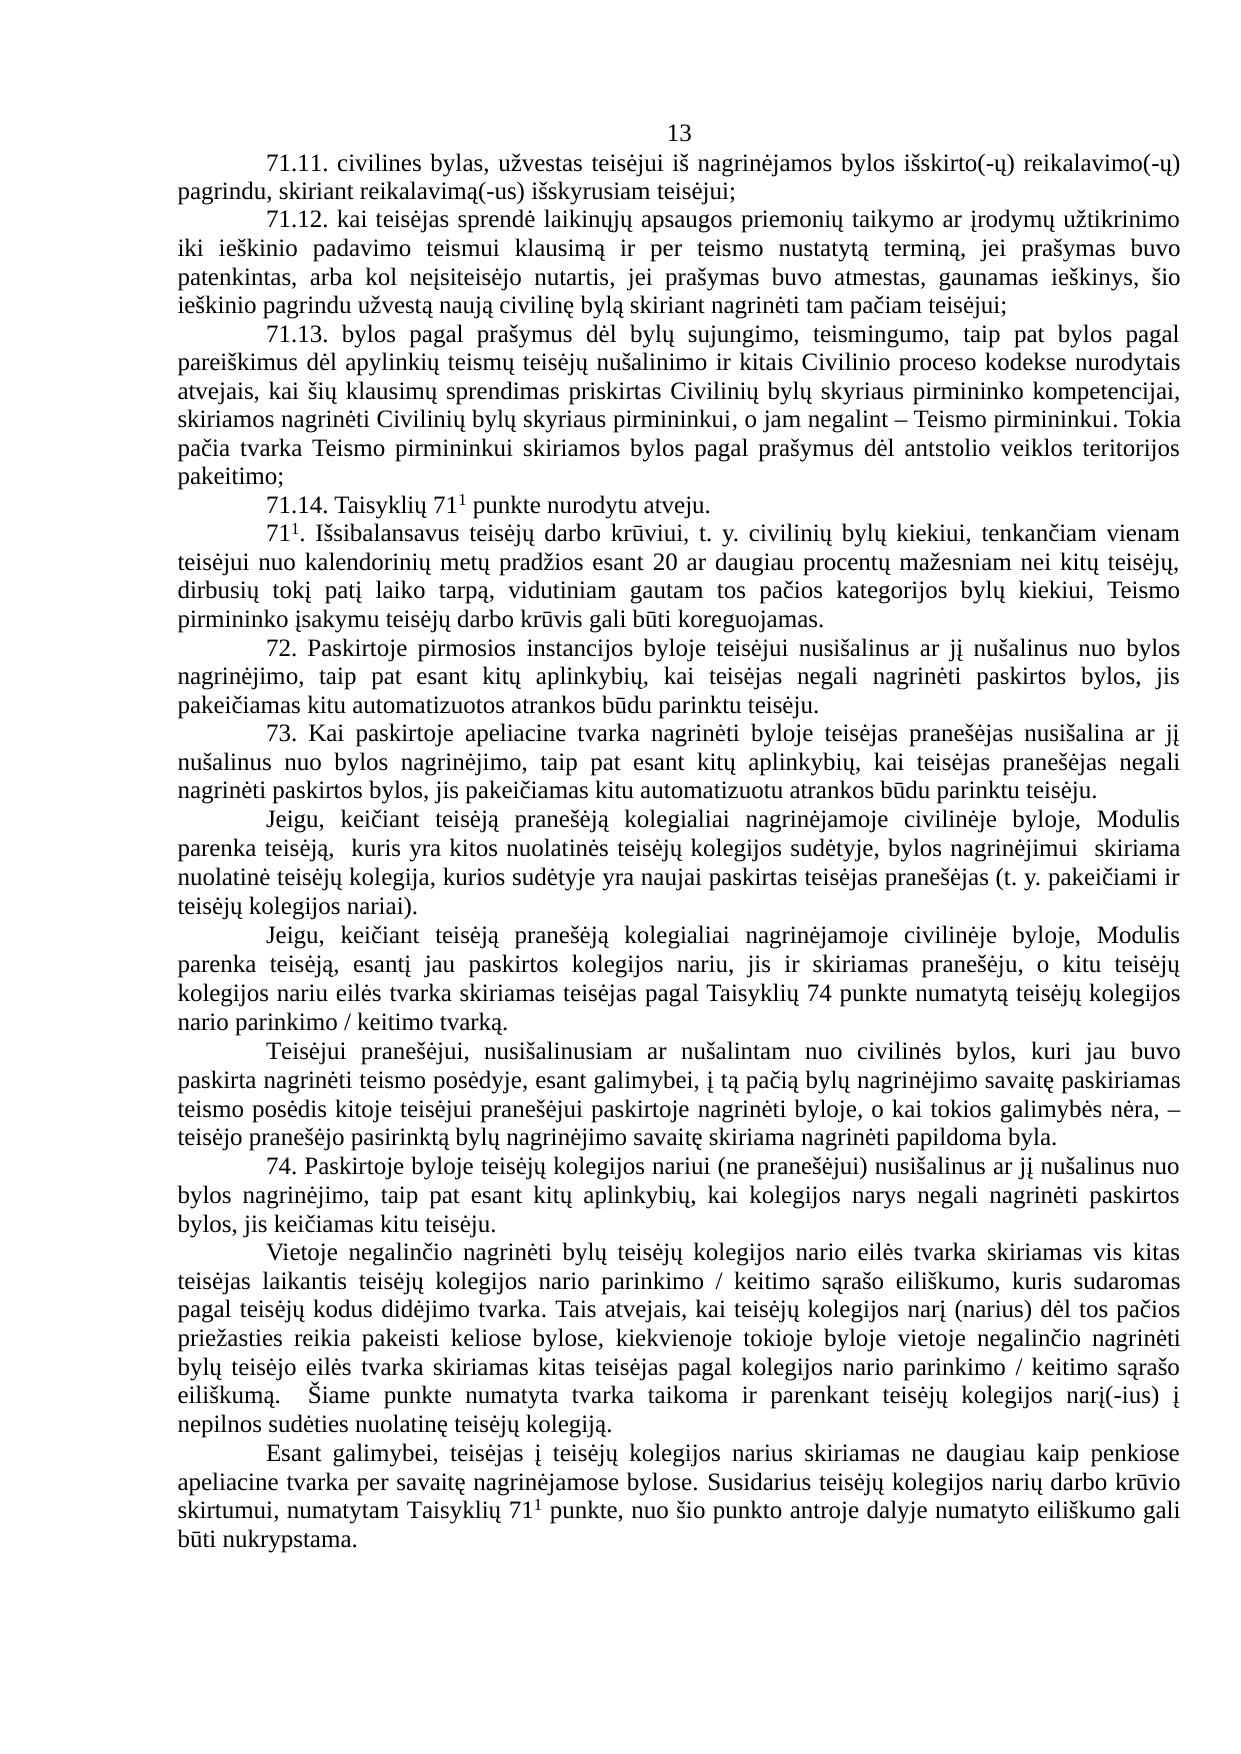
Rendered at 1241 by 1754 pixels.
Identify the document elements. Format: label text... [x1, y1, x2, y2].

text Esant galimybei, teisėjas į teisėjų kolegijos narius skiriamas ne daugiau kaip penkiose apeliacine tvarka per savaitę nagrinėjamose bylose. Susidarius teisėjų kolegijos narių darbo krūvio skirtumui, numatytam Taisyklių 711 punkte, nuo šio punkto antroje dalyje numatyto eiliškumo gali būti nukrypstama. [177, 1438, 1181, 1553]
text Jeigu, keičiant teisėją pranešėją kolegialiai nagrinėjamoje civilinėje byloje, Modulis parenka teisėją, kuris yra kitos nuolatinės teisėjų kolegijos sudėtyje, bylos nagrinėjimui skiriama nuolatinė teisėjų kolegija, kurios sudėtyje yra naujai paskirtas teisėjas pranešėjas (t. y. pakeičiami ir teisėjų kolegijos nariai). [177, 804, 1181, 920]
text 711. Išsibalansavus teisėjų darbo krūviui, t. y. civilinių bylų kiekiui, tenkančiam vienam teisėjui nuo kalendorinių metų pradžios esant 20 ar daugiau procentų mažesniam nei kitų teisėjų, dirbusių tokį patį laiko tarpą, vidutiniam gautam tos pačios kategorijos bylų kiekiui, Teismo pirmininko įsakymu teisėjų darbo krūvis gali būti koreguojamas. [177, 519, 1181, 633]
text Jeigu, keičiant teisėją pranešėją kolegialiai nagrinėjamoje civilinėje byloje, Modulis parenka teisėją, esantį jau paskirtos kolegijos nariu, jis ir skiriamas pranešėju, o kitu teisėjų kolegijos nariu eilės tvarka skiriamas teisėjas pagal Taisyklių 74 punkte numatytą teisėjų kolegijos nario parinkimo / keitimo tvarką. [177, 920, 1181, 1036]
text 71.12. kai teisėjas sprendė laikinųjų apsaugos priemonių taikymo ar įrodymų užtikrinimo iki ieškinio padavimo teismui klausimą ir per teismo nustatytą terminą, jei prašymas buvo patenkintas, arba kol neįsiteisėjo nutartis, jei prašymas buvo atmestas, gaunamas ieškinys, šio ieškinio pagrindu užvestą naują civilinę bylą skiriant nagrinėti tam pačiam teisėjui; [177, 205, 1181, 319]
text 74. Paskirtoje byloje teisėjų kolegijos nariui (ne pranešėjui) nusišalinus ar jį nušalinus nuo bylos nagrinėjimo, taip pat esant kitų aplinkybių, kai kolegijos narys negali nagrinėti paskirtos bylos, jis keičiamas kitu teisėju. [177, 1151, 1181, 1238]
text Teisėjui pranešėjui, nusišalinusiam ar nušalintam nuo civilinės bylos, kuri jau buvo paskirta nagrinėti teismo posėdyje, esant galimybei, į tą pačią bylų nagrinėjimo savaitę paskiriamas teismo posėdis kitoje teisėjui pranešėjui paskirtoje nagrinėti byloje, o kai tokios galimybės nėra, – teisėjo pranešėjo pasirinktą bylų nagrinėjimo savaitę skiriama nagrinėti papildoma byla. [177, 1036, 1181, 1151]
text 72. Paskirtoje pirmosios instancijos byloje teisėjui nusišalinus ar jį nušalinus nuo bylos nagrinėjimo, taip pat esant kitų aplinkybių, kai teisėjas negali nagrinėti paskirtos bylos, jis pakeičiamas kitu automatizuotos atrankos būdu parinktu teisėju. [177, 633, 1181, 719]
text 71.14. Taisyklių 711 punkte nurodytu atveju. [177, 491, 1181, 519]
text 71.11. civilines bylas, užvestas teisėjui iš nagrinėjamos bylos išskirto(-ų) reikalavimo(-ų) pagrindu, skiriant reikalavimą(-us) išskyrusiam teisėjui; [177, 148, 1181, 205]
text Vietoje negalinčio nagrinėti bylų teisėjų kolegijos nario eilės tvarka skiriamas vis kitas teisėjas laikantis teisėjų kolegijos nario parinkimo / keitimo sąrašo eiliškumo, kuris sudaromas pagal teisėjų kodus didėjimo tvarka. Tais atvejais, kai teisėjų kolegijos narį (narius) dėl tos pačios priežasties reikia pakeisti keliose bylose, kiekvienoje tokioje byloje vietoje negalinčio nagrinėti bylų teisėjo eilės tvarka skiriamas kitas teisėjas pagal kolegijos nario parinkimo / keitimo sąrašo eiliškumą. Šiame punkte numatyta tvarka taikoma ir parenkant teisėjų kolegijos narį(-ius) į nepilnos sudėties nuolatinę teisėjų kolegiją. [177, 1238, 1181, 1438]
text 73. Kai paskirtoje apeliacine tvarka nagrinėti byloje teisėjas pranešėjas nusišalina ar jį nušalinus nuo bylos nagrinėjimo, taip pat esant kitų aplinkybių, kai teisėjas pranešėjas negali nagrinėti paskirtos bylos, jis pakeičiamas kitu automatizuotu atrankos būdu parinktu teisėju. [177, 719, 1181, 804]
text 71.13. bylos pagal prašymus dėl bylų sujungimo, teismingumo, taip pat bylos pagal pareiškimus dėl apylinkių teismų teisėjų nušalinimo ir kitais Civilinio proceso kodekse nurodytais atvejais, kai šių klausimų sprendimas priskirtas Civilinių bylų skyriaus pirmininko kompetencijai, skiriamos nagrinėti Civilinių bylų skyriaus pirmininkui, o jam negalint – Teismo pirmininkui. Tokia pačia tvarka Teismo pirmininkui skiriamos bylos pagal prašymus dėl antstolio veiklos teritorijos pakeitimo; [177, 319, 1181, 491]
